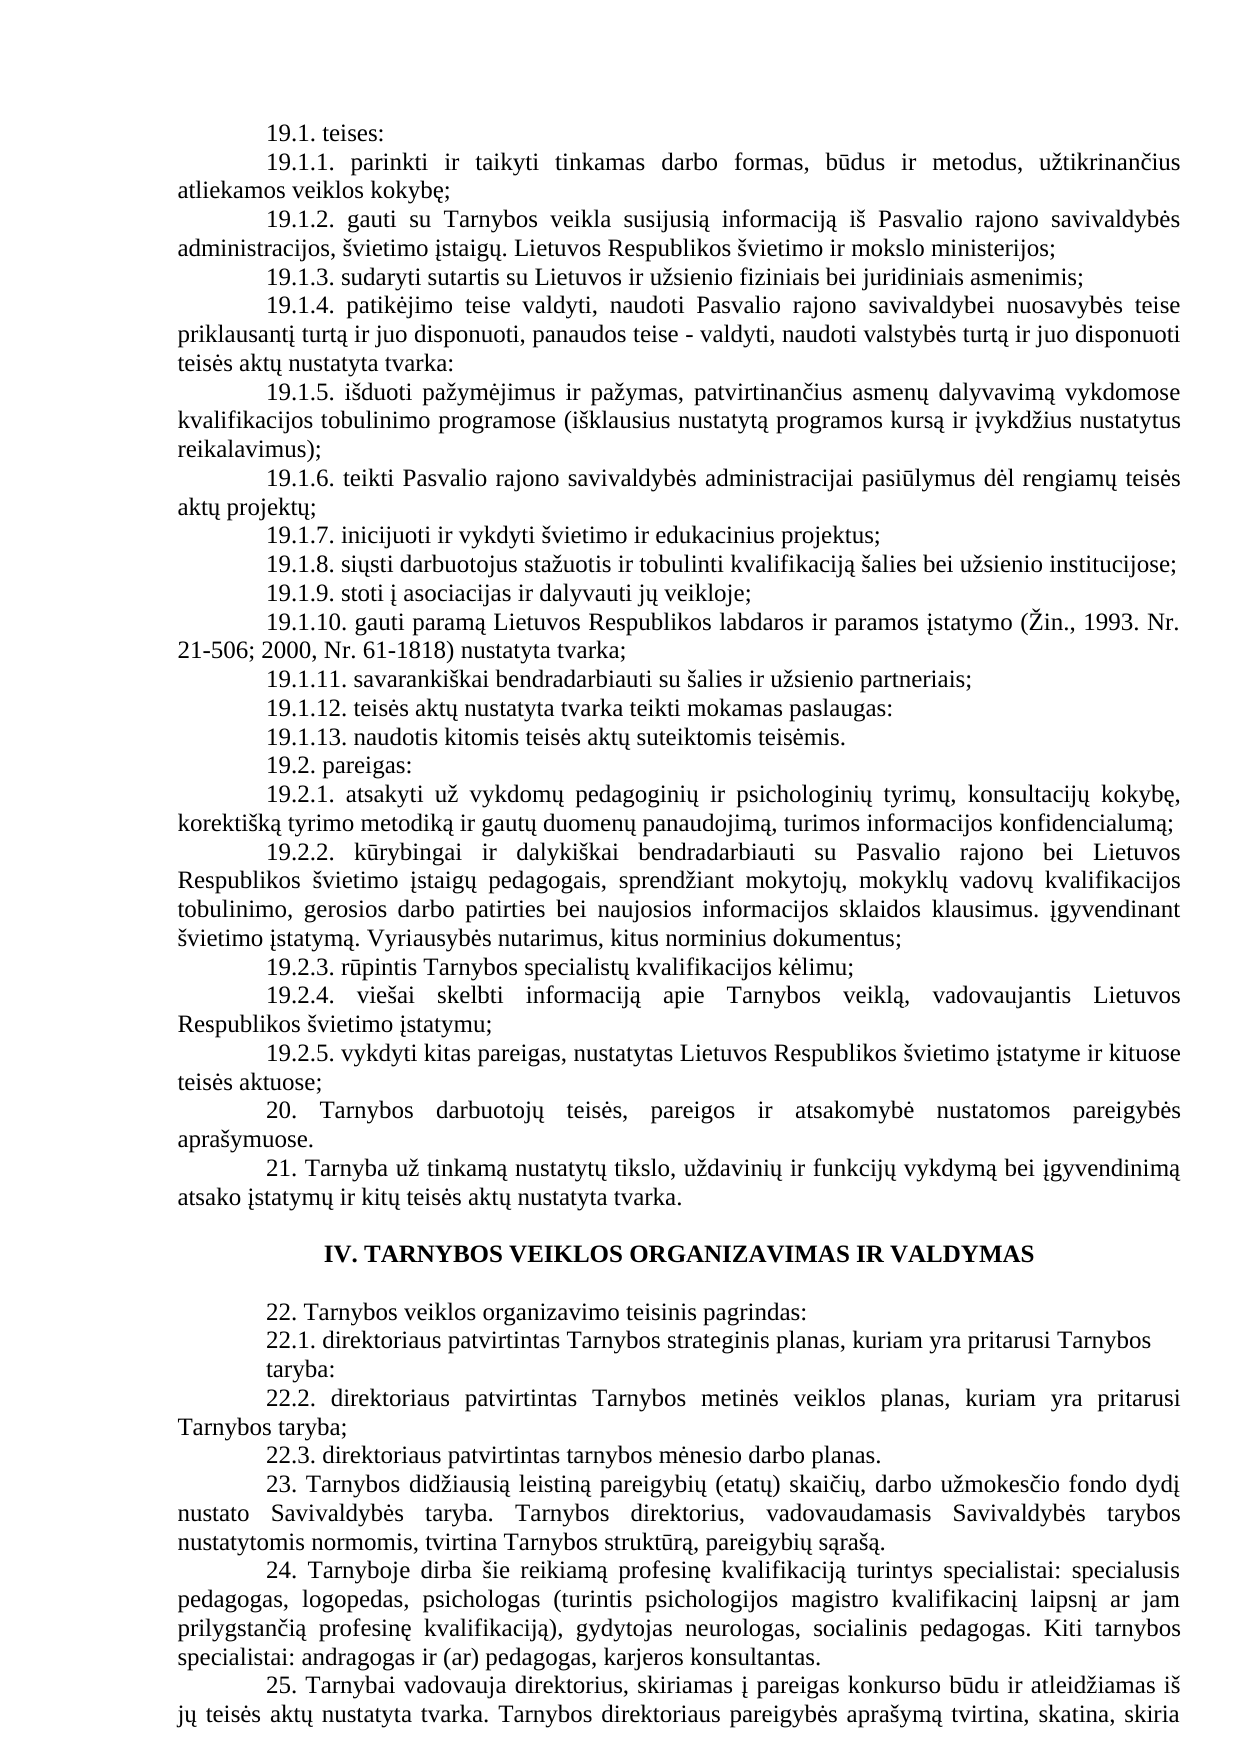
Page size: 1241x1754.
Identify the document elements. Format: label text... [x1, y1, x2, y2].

text 25. Tarnybai vadovauja direktorius, skiriamas į pareigas konkurso būdu ir atleidžiamas iš jų teisės aktų nustatyta tvarka. Tarnybos direktoriaus pareigybės aprašymą tvirtina, skatina, skiria [177, 1671, 1181, 1728]
text 19.1.6. teikti Pasvalio rajono savivaldybės administracijai pasiūlymus dėl rengiamų teisės aktų projektų; [177, 463, 1181, 521]
text 22.2. direktoriaus patvirtintas Tarnybos metinės veiklos planas, kuriam yra pritarusi Tarnybos taryba; [177, 1383, 1181, 1441]
text 19.1.4. patikėjimo teise valdyti, naudoti Pasvalio rajono savivaldybei nuosavybės teise priklausantį turtą ir juo disponuoti, panaudos teise - valdyti, naudoti valstybės turtą ir juo disponuoti teisės aktų nustatyta tvarka: [177, 291, 1181, 377]
text 24. Tarnyboje dirba šie reikiamą profesinę kvalifikaciją turintys specialistai: specialusis pedagogas, logopedas, psichologas (turintis psichologijos magistro kvalifikacinį laipsnį ar jam prilygstančią profesinę kvalifikaciją), gydytojas neurologas, socialinis pedagogas. Kiti tarnybos specialistai: andragogas ir (ar) pedagogas, karjeros konsultantas. [177, 1556, 1181, 1671]
text 22.1. direktoriaus patvirtintas Tarnybos strateginis planas, kuriam yra pritarusi Tarnybos [177, 1326, 1181, 1354]
text 19.2.3. rūpintis Tarnybos specialistų kvalifikacijos kėlimu; [177, 952, 1181, 981]
text 22.3. direktoriaus patvirtintas tarnybos mėnesio darbo planas. [177, 1441, 1181, 1469]
text 19.2. pareigas: [177, 751, 1181, 779]
text 19.1.3. sudaryti sutartis su Lietuvos ir užsienio fiziniais bei juridiniais asmenimis; [177, 262, 1181, 291]
text 19.1. teises: [177, 118, 1181, 147]
text 19.1.9. stoti į asociacijas ir dalyvauti jų veikloje; [177, 578, 1181, 607]
text 19.1.1. parinkti ir taikyti tinkamas darbo formas, būdus ir metodus, užtikrinančius atliekamos veiklos kokybę; [177, 147, 1181, 204]
text 20. Tarnybos darbuotojų teisės, pareigos ir atsakomybė nustatomos pareigybės aprašymuose. [177, 1096, 1181, 1153]
text 19.1.2. gauti su Tarnybos veikla susijusią informaciją iš Pasvalio rajono savivaldybės administracijos, švietimo įstaigų. Lietuvos Respublikos švietimo ir mokslo ministerijos; [177, 204, 1181, 262]
text 19.1.8. siųsti darbuotojus stažuotis ir tobulinti kvalifikaciją šalies bei užsienio institucijose; [177, 549, 1181, 578]
text 19.2.2. kūrybingai ir dalykiškai bendradarbiauti su Pasvalio rajono bei Lietuvos Respublikos švietimo įstaigų pedagogais, sprendžiant mokytojų, mokyklų vadovų kvalifikacijos tobulinimo, gerosios darbo patirties bei naujosios informacijos sklaidos klausimus. įgyvendinant švietimo įstatymą. Vyriausybės nutarimus, kitus norminius dokumentus; [177, 837, 1181, 952]
text 22. Tarnybos veiklos organizavimo teisinis pagrindas: [177, 1297, 1181, 1326]
text 19.1.7. inicijuoti ir vykdyti švietimo ir edukacinius projektus; [177, 521, 1181, 549]
text 19.2.1. atsakyti už vykdomų pedagoginių ir psichologinių tyrimų, konsultacijų kokybę, korektišką tyrimo metodiką ir gautų duomenų panaudojimą, turimos informacijos konfidencialumą; [177, 779, 1181, 837]
text 19.1.11. savarankiškai bendradarbiauti su šalies ir užsienio partneriais; [177, 664, 1181, 693]
text 21. Tarnyba už tinkamą nustatytų tikslo, uždavinių ir funkcijų vykdymą bei įgyvendinimą atsako įstatymų ir kitų teisės aktų nustatyta tvarka. [177, 1153, 1181, 1211]
text 19.2.4. viešai skelbti informaciją apie Tarnybos veiklą, vadovaujantis Lietuvos Respublikos švietimo įstatymu; [177, 981, 1181, 1038]
text 19.1.10. gauti paramą Lietuvos Respublikos labdaros ir paramos įstatymo (Žin., 1993. Nr. 21-506; 2000, Nr. 61-1818) nustatyta tvarka; [177, 607, 1181, 664]
text 19.1.5. išduoti pažymėjimus ir pažymas, patvirtinančius asmenų dalyvavimą vykdomose kvalifikacijos tobulinimo programose (išklausius nustatytą programos kursą ir įvykdžius nustatytus reikalavimus); [177, 377, 1181, 463]
text 23. Tarnybos didžiausią leistiną pareigybių (etatų) skaičių, darbo užmokesčio fondo dydį nustato Savivaldybės taryba. Tarnybos direktorius, vadovaudamasis Savivaldybės tarybos nustatytomis normomis, tvirtina Tarnybos struktūrą, pareigybių sąrašą. [177, 1469, 1181, 1556]
text 19.1.13. naudotis kitomis teisės aktų suteiktomis teisėmis. [177, 722, 1181, 751]
text taryba: [177, 1354, 1181, 1383]
text 19.2.5. vykdyti kitas pareigas, nustatytas Lietuvos Respublikos švietimo įstatyme ir kituose teisės aktuose; [177, 1038, 1181, 1096]
text 19.1.12. teisės aktų nustatyta tvarka teikti mokamas paslaugas: [177, 693, 1181, 722]
text IV. TARNYBOS VEIKLOS ORGANIZAVIMAS IR VALDYMAS [177, 1239, 1181, 1268]
